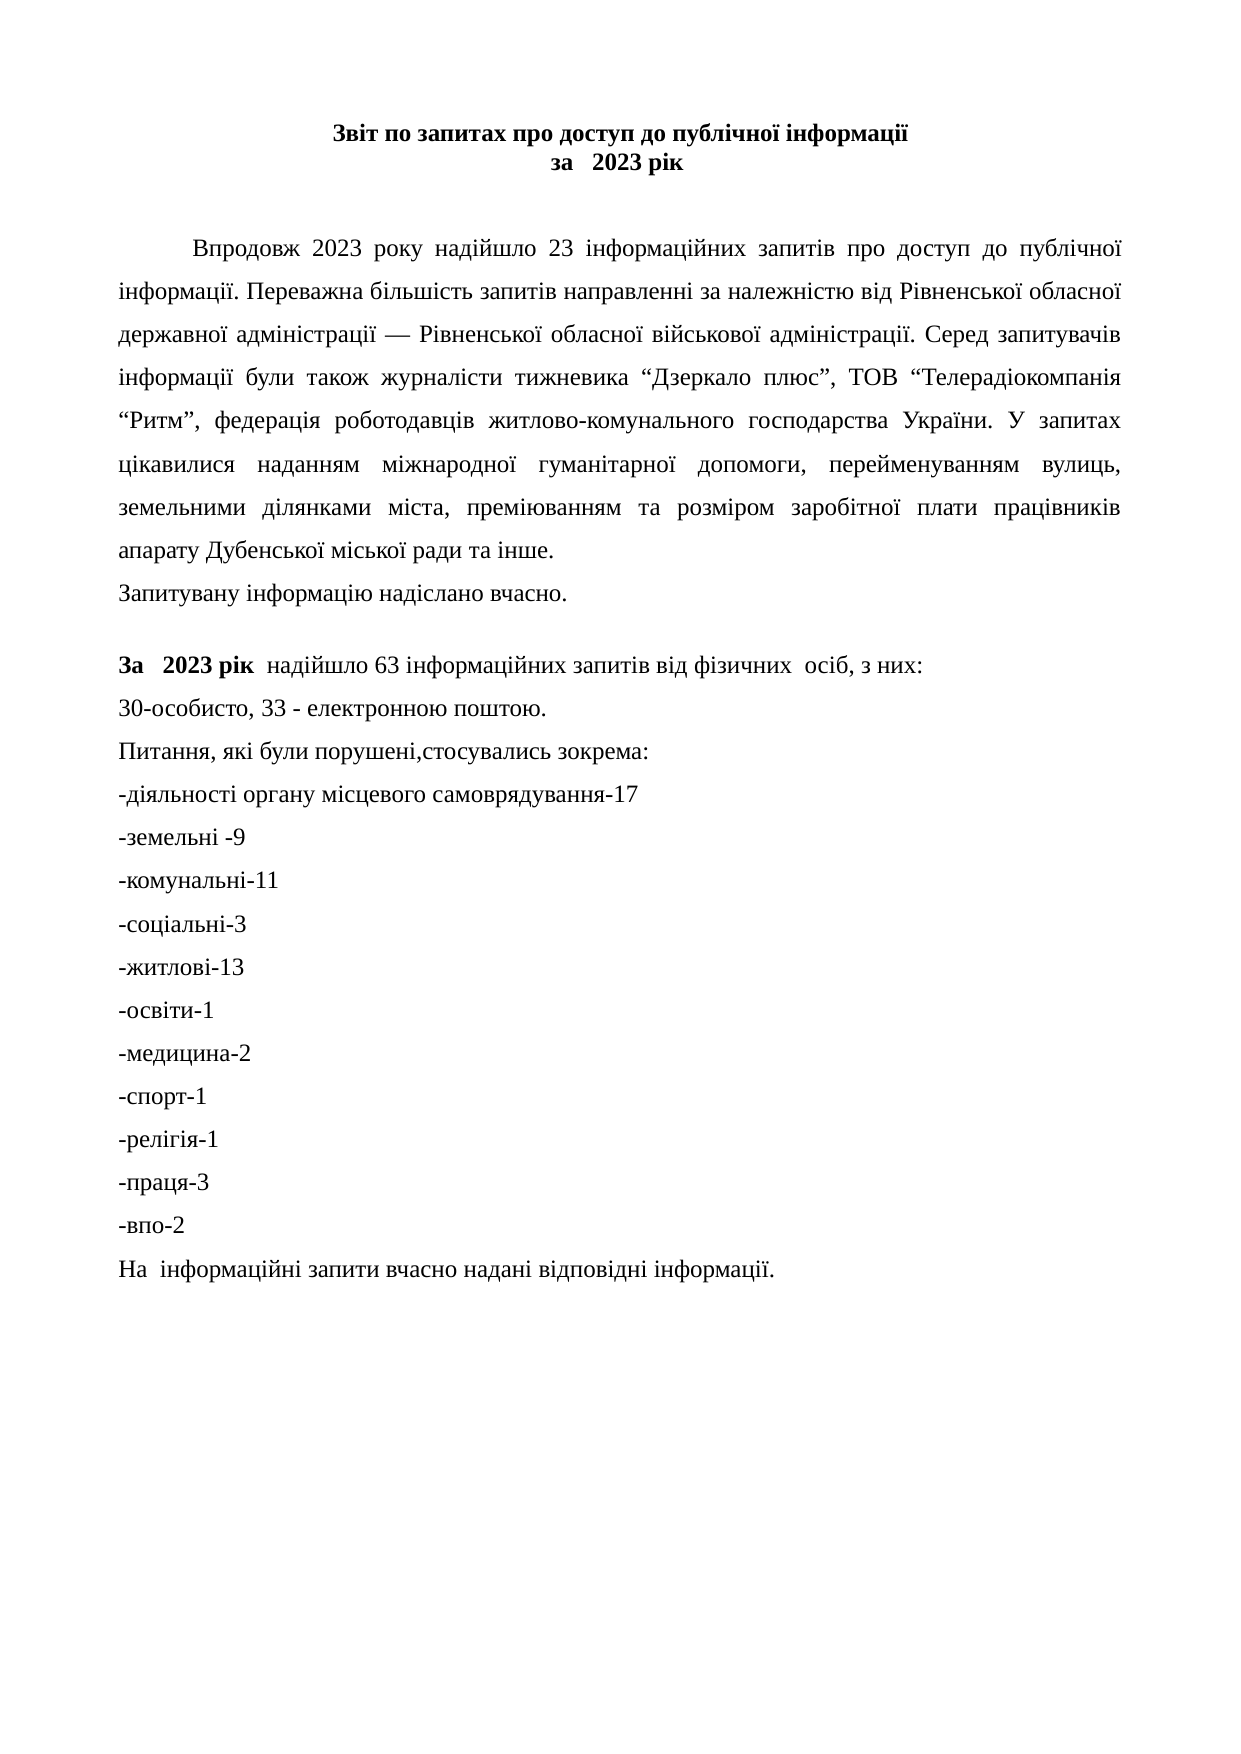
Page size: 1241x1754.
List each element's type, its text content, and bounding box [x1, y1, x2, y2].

text -освіти-1 [118, 995, 1122, 1024]
text -спорт-1 [118, 1081, 1122, 1110]
text -житлові-13 [118, 952, 1122, 981]
text Впродовж 2023 року надійшло 23 інформаційних запитів про доступ до публічної інформації. Переважна більшість запитів направленні за належністю від Рівненської обласної державної адміністрації — Рівненської обласної військової адміністрації. Серед запитувачів інформації були також журналісти тижневика “Дзеркало плюс”, ТОВ “Телерадіокомпанія “Ритм”, федерація роботодавців житлово-комунального господарства України. У запитах цікавилися наданням міжнародної гуманітарної допомоги, перейменуванням вулиць, земельними ділянками міста, преміюванням та розміром заробітної плати працівників апарату Дубенської міської ради та інше. [118, 233, 1122, 564]
text -релігія-1 [118, 1124, 1122, 1153]
text За 2023 рік надійшло 63 інформаційних запитів від фізичних осіб, з них: [118, 650, 1122, 679]
text -праця-3 [118, 1167, 1122, 1196]
text -комунальні-11 [118, 866, 1122, 894]
text 30-особисто, 33 - електронною поштою. [118, 693, 1122, 722]
text На інформаційні запити вчасно надані відповідні інформації. [118, 1254, 1122, 1282]
text -земельні -9 [118, 822, 1122, 851]
text -діяльності органу місцевого самоврядування-17 [118, 779, 1122, 808]
text -медицина-2 [118, 1038, 1122, 1067]
text -впо-2 [118, 1211, 1122, 1239]
text за 2023 рік [118, 147, 1122, 176]
text Питання, які були порушені,стосувались зокрема: [118, 736, 1122, 765]
text Звіт по запитах про доступ до публічної інформації [118, 118, 1122, 147]
text -соціальні-3 [118, 909, 1122, 937]
text Запитувану інформацію надіслано вчасно. [118, 578, 1122, 607]
